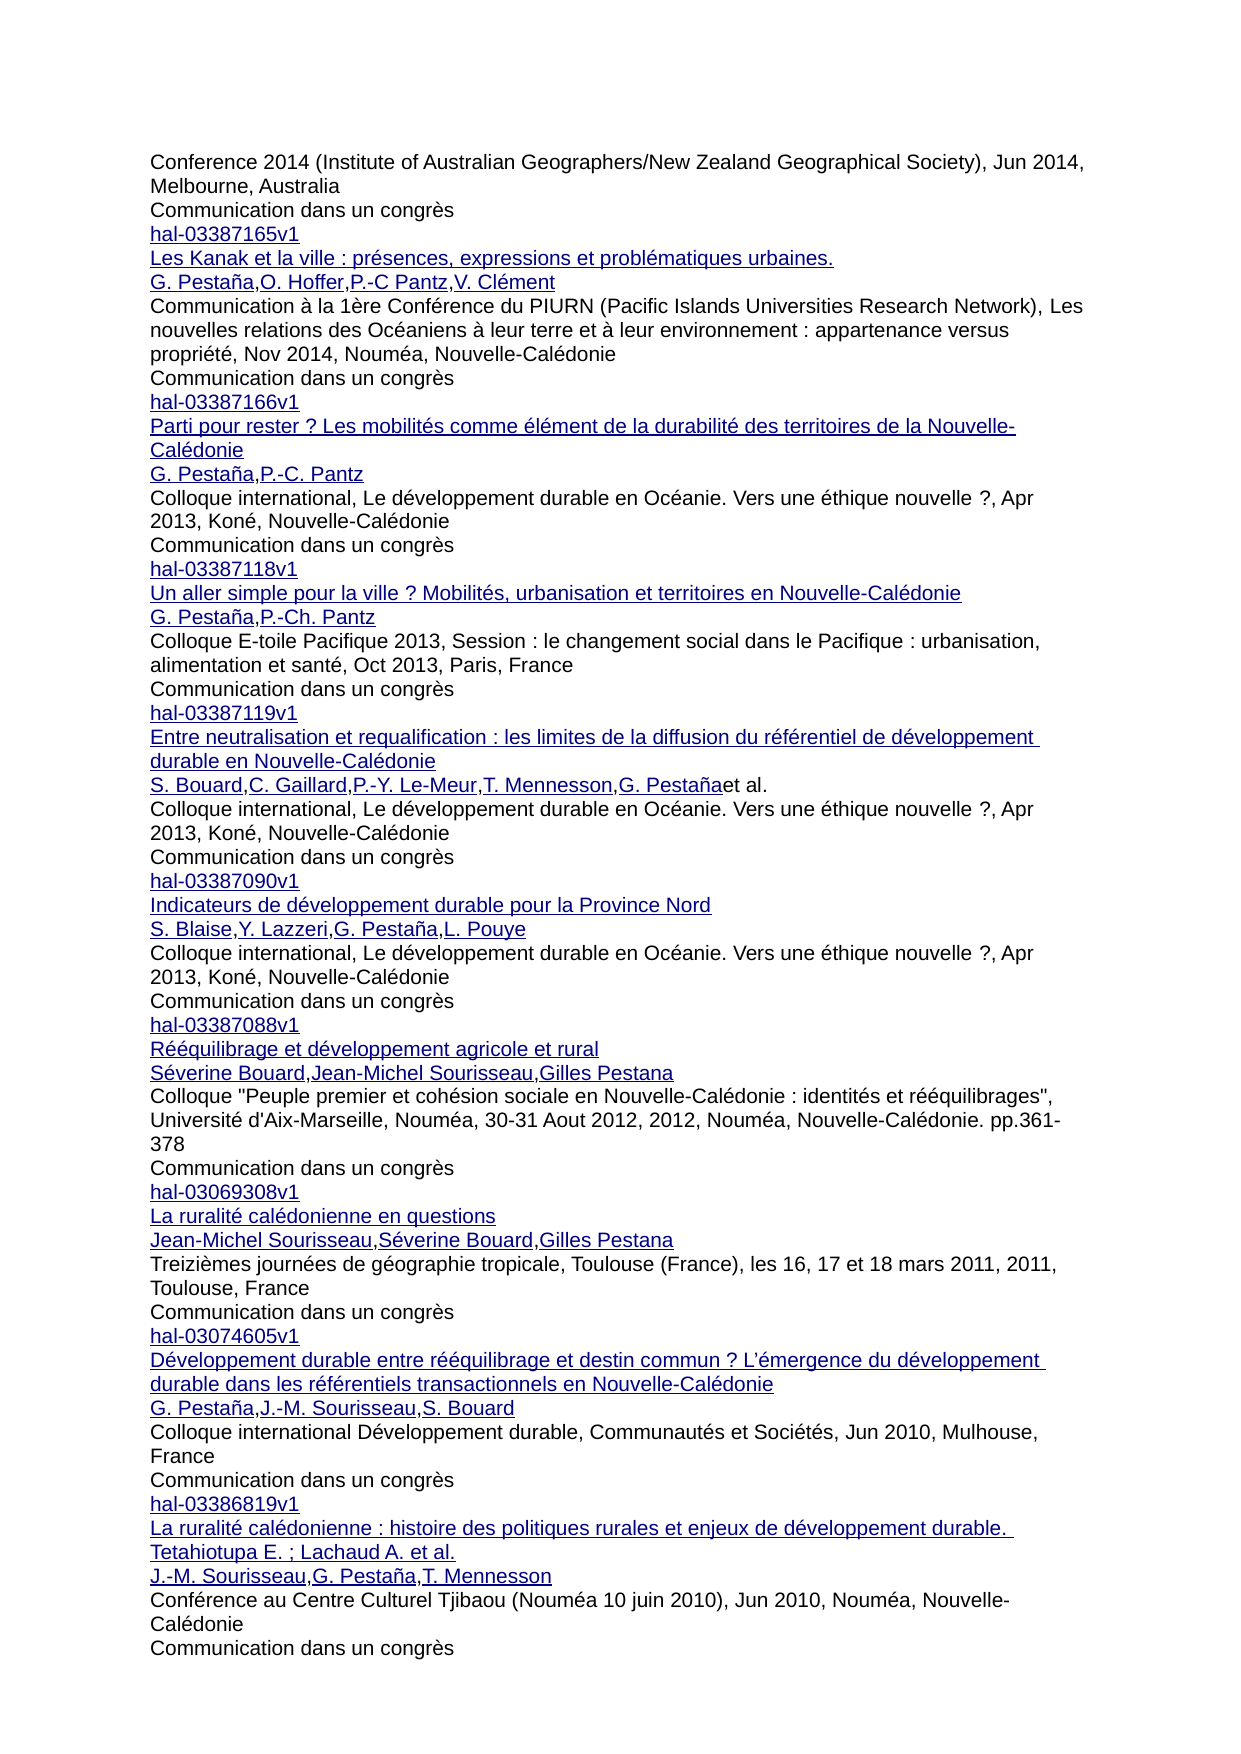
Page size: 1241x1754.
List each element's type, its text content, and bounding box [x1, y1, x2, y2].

table_cell Développement durable entre rééquilibrage et destin commun ? L’émergence du développement durable dans les référentiels transactionnels en Nouvelle-Calédonie G. Pestaña,J.-M. Sourisseau,S. Bouard Colloque international Développement durable, Communautés et Sociétés, Jun 2010, Mulhouse, France Communication dans un congrès hal-03386819v1 [150, 1348, 1090, 1516]
table_cell Entre neutralisation et requalification : les limites de la diffusion du référentiel de développement durable en Nouvelle-Calédonie S. Bouard,C. Gaillard,P.-Y. Le-Meur,T. Mennesson,G. Pestañaet al. Colloque international, Le développement durable en Océanie. Vers une éthique nouvelle ?, Apr 2013, Koné, Nouvelle-Calédonie Communication dans un congrès hal-03387090v1 [150, 725, 1090, 893]
table_cell Conference 2014 (Institute of Australian Geographers/New Zealand Geographical Society), Jun 2014, Melbourne, Australia Communication dans un congrès hal-03387165v1 [150, 150, 1090, 246]
table_cell Indicateurs de développement durable pour la Province Nord S. Blaise,Y. Lazzeri,G. Pestaña,L. Pouye Colloque international, Le développement durable en Océanie. Vers une éthique nouvelle ?, Apr 2013, Koné, Nouvelle-Calédonie Communication dans un congrès hal-03387088v1 [150, 893, 1090, 1036]
table_cell La ruralité calédonienne en questions Jean-Michel Sourisseau,Séverine Bouard,Gilles Pestana Treizièmes journées de géographie tropicale, Toulouse (France), les 16, 17 et 18 mars 2011, 2011, Toulouse, France Communication dans un congrès hal-03074605v1 [150, 1204, 1090, 1348]
table_cell Parti pour rester ? Les mobilités comme élément de la durabilité des territoires de la Nouvelle-Calédonie G. Pestaña,P.-C. Pantz Colloque international, Le développement durable en Océanie. Vers une éthique nouvelle ?, Apr 2013, Koné, Nouvelle-Calédonie Communication dans un congrès hal-03387118v1 [150, 414, 1090, 581]
table_cell Rééquilibrage et développement agricole et rural Séverine Bouard,Jean-Michel Sourisseau,Gilles Pestana Colloque "Peuple premier et cohésion sociale en Nouvelle-Calédonie : identités et rééquilibrages", Université d'Aix-Marseille, Nouméa, 30-31 Aout 2012, 2012, Nouméa, Nouvelle-Calédonie. pp.361-378 Communication dans un congrès hal-03069308v1 [150, 1036, 1090, 1204]
table_cell Un aller simple pour la ville ? Mobilités, urbanisation et territoires en Nouvelle-Calédonie G. Pestaña,P.-Ch. Pantz Colloque E-toile Pacifique 2013, Session : le changement social dans le Pacifique : urbanisation, alimentation et santé, Oct 2013, Paris, France Communication dans un congrès hal-03387119v1 [150, 581, 1090, 725]
table_cell La ruralité calédonienne : histoire des politiques rurales et enjeux de développement durable. Tetahiotupa E. ; Lachaud A. et al. J.-M. Sourisseau,G. Pestaña,T. Mennesson Conférence au Centre Culturel Tjibaou (Nouméa 10 juin 2010), Jun 2010, Nouméa, Nouvelle-Calédonie Communication dans un congrès [150, 1516, 1090, 1659]
table_cell Les Kanak et la ville : présences, expressions et problématiques urbaines. G. Pestaña,O. Hoffer,P.-C Pantz,V. Clément Communication à la 1ère Conférence du PIURN (Pacific Islands Universities Research Network), Les nouvelles relations des Océaniens à leur terre et à leur environnement : appartenance versus propriété, Nov 2014, Nouméa, Nouvelle-Calédonie Communication dans un congrès hal-03387166v1 [150, 246, 1090, 413]
